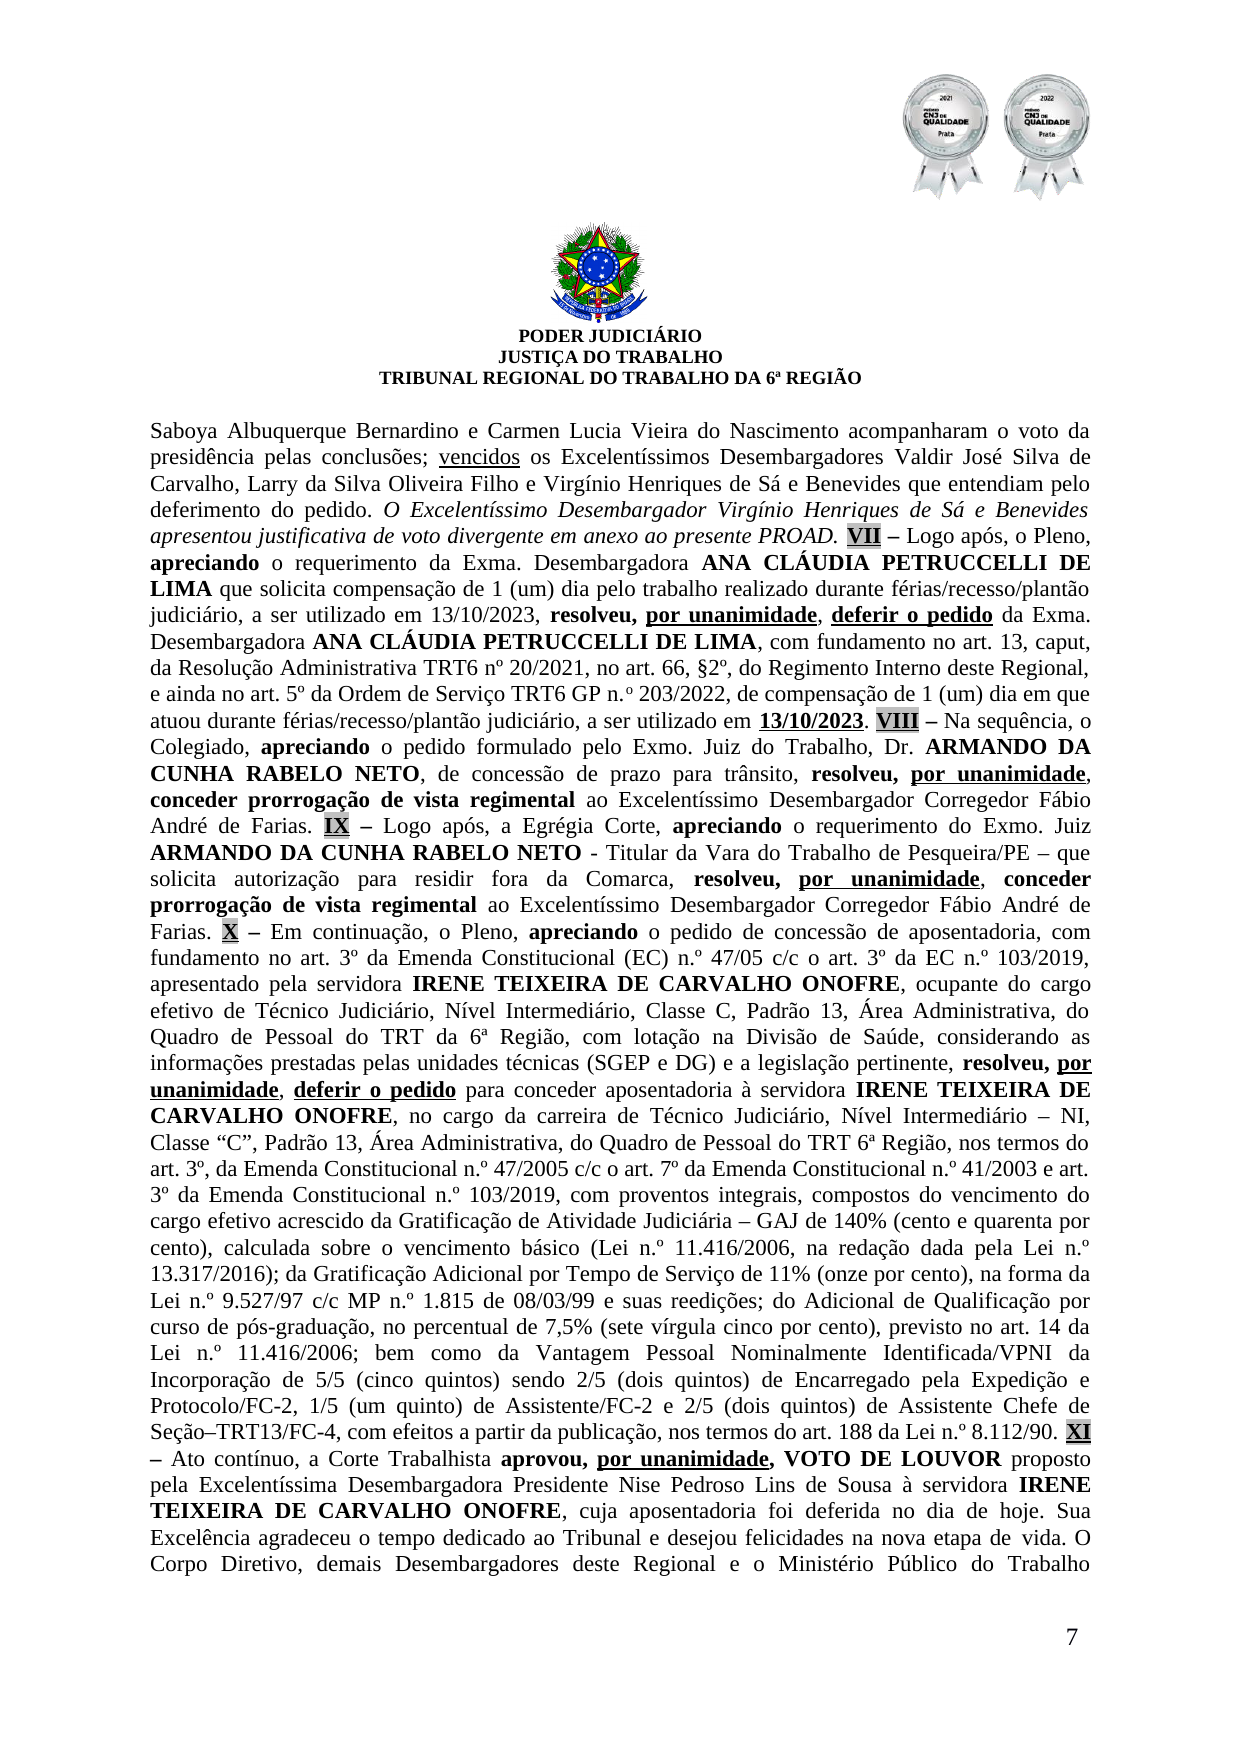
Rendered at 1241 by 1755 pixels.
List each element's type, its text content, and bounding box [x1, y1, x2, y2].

text Saboya Albuquerque Bernardino e Carmen Lucia Vieira do Nascimento acompanharam o voto da presidência pelas conclusões; vencidos os Excelentíssimos Desembargadores Valdir José Silva de Carvalho, Larry da Silva Oliveira Filho e Virgínio Henriques de Sá e Benevides que entendiam pelo deferimento do pedido. O Excelentíssimo Desembargador Virgínio Henriques de Sá e Benevides apresentou justificativa de voto divergente em anexo ao presente PROAD. VII – Logo após, o Pleno, apreciando o requerimento da Exma. Desembargadora ANA CLÁUDIA PETRUCCELLI DE LIMA que solicita compensação de 1 (um) dia pelo trabalho realizado durante férias/recesso/plantão judiciário, a ser utilizado em 13/10/2023, resolveu, por unanimidade, deferir o pedido da Exma. Desembargadora ANA CLÁUDIA PETRUCCELLI DE LIMA, com fundamento no art. 13, caput, da Resolução Administrativa TRT6 nº 20/2021, no art. 66, §2º, do Regimento Interno deste Regional, e ainda no art. 5º da Ordem de Serviço TRT6 GP n.o 203/2022, de compensação de 1 (um) dia em que atuou durante férias/recesso/plantão judiciário, a ser utilizado em 13/10/2023. VIII – Na sequência, o Colegiado, apreciando o pedido formulado pelo Exmo. Juiz do Trabalho, Dr. ARMANDO DA CUNHA RABELO NETO, de concessão de prazo para trânsito, resolveu, por unanimidade, conceder prorrogação de vista regimental ao Excelentíssimo Desembargador Corregedor Fábio André de Farias. IX – Logo após, a Egrégia Corte, apreciando o requerimento do Exmo. Juiz ARMANDO DA CUNHA RABELO NETO - Titular da Vara do Trabalho de Pesqueira/PE – que solicita autorização para residir fora da Comarca, resolveu, por unanimidade, conceder prorrogação de vista regimental ao Excelentíssimo Desembargador Corregedor Fábio André de Farias. X – Em continuação, o Pleno, apreciando o pedido de concessão de aposentadoria, com fundamento no art. 3º da Emenda Constitucional (EC) n.º 47/05 c/c o art. 3º da EC n.º 103/2019, apresentado pela servidora IRENE TEIXEIRA DE CARVALHO ONOFRE, ocupante do cargo efetivo de Técnico Judiciário, Nível Intermediário, Classe C, Padrão 13, Área Administrativa, do Quadro de Pessoal do TRT da 6ª Região, com lotação na Divisão de Saúde, considerando as informações prestadas pelas unidades técnicas (SGEP e DG) e a legislação pertinente, resolveu, por unanimidade, deferir o pedido para conceder aposentadoria à servidora IRENE TEIXEIRA DE CARVALHO ONOFRE, no cargo da carreira de Técnico Judiciário, Nível Intermediário – NI, Classe “C”, Padrão 13, Área Administrativa, do Quadro de Pessoal do TRT 6ª Região, nos termos do art. 3º, da Emenda Constitucional n.º 47/2005 c/c o art. 7º da Emenda Constitucional n.º 41/2003 e art. 3º da Emenda Constitucional n.º 103/2019, com proventos integrais, compostos do vencimento do cargo efetivo acrescido da Gratificação de Atividade Judiciária – GAJ de 140% (cento e quarenta por cento), calculada sobre o vencimento básico (Lei n.º 11.416/2006, na redação dada pela Lei n.º 13.317/2016); da Gratificação Adicional por Tempo de Serviço de 11% (onze por cento), na forma da Lei n.º 9.527/97 c/c MP n.º 1.815 de 08/03/99 e suas reedições; do Adicional de Qualificação por curso de pós-graduação, no percentual de 7,5% (sete vírgula cinco por cento), previsto no art. 14 da Lei n.º 11.416/2006; bem como da Vantagem Pessoal Nominalmente Identificada/VPNI da Incorporação de 5/5 (cinco quintos) sendo 2/5 (dois quintos) de Encarregado pela Expedição e Protocolo/FC-2, 1/5 (um quinto) de Assistente/FC-2 e 2/5 (dois quintos) de Assistente Chefe de Seção–TRT13/FC-4, com efeitos a partir da publicação, nos termos do art. 188 da Lei n.º 8.112/90. XI – Ato contínuo, a Corte Trabalhista aprovou, por unanimidade, VOTO DE LOUVOR proposto pela Excelentíssima Desembargadora Presidente Nise Pedroso Lins de Sousa à servidora IRENE TEIXEIRA DE CARVALHO ONOFRE, cuja aposentadoria foi deferida no dia de hoje. Sua Excelência agradeceu o tempo dedicado ao Tribunal e desejou felicidades na nova etapa de vida. O Corpo Diretivo, demais Desembargadores deste Regional e o Ministério Público do Trabalho [150, 417, 1091, 1577]
